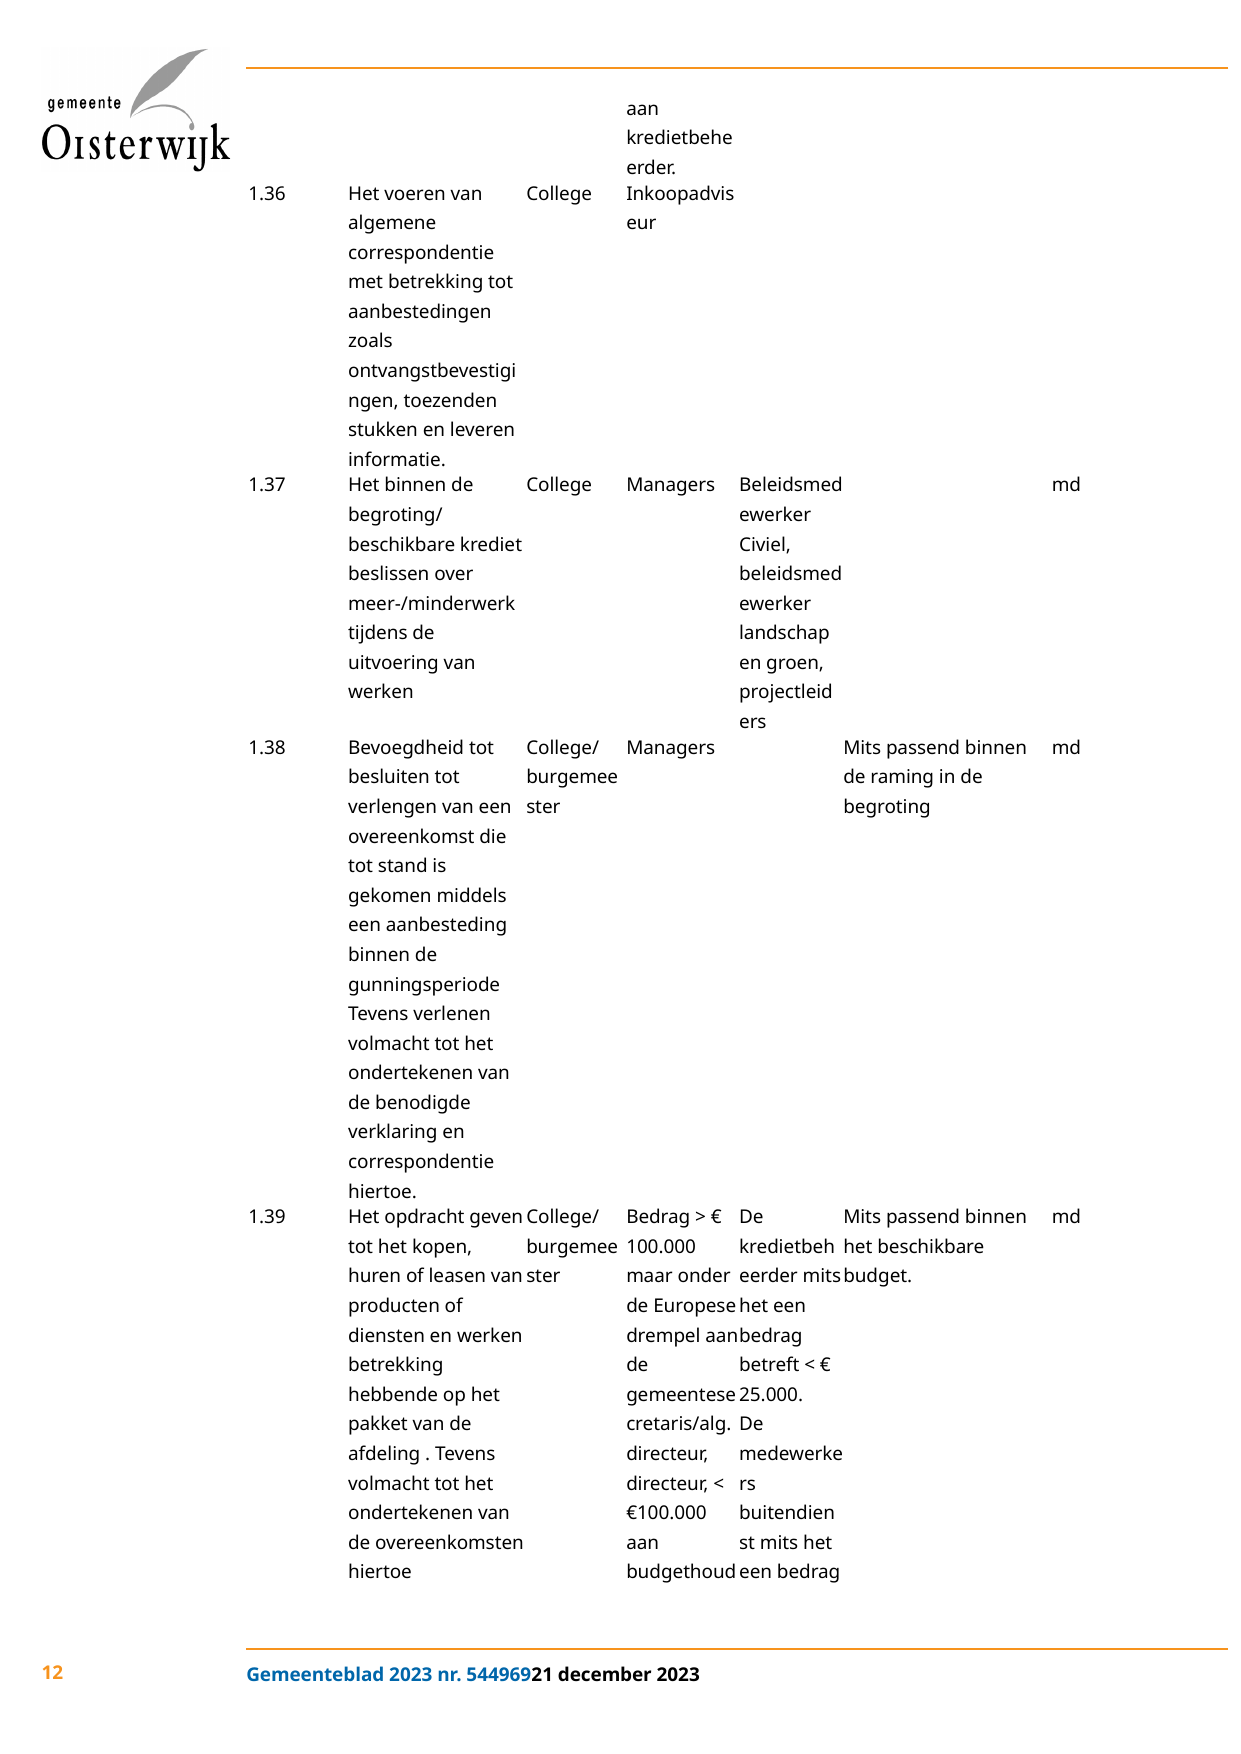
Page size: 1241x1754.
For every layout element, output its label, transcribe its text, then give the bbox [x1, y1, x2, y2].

table_cell Het binnen de begroting/ beschikbare krediet beslissen over meer-/minderwerk tijdens de uitvoering van werken [348, 472, 526, 734]
table_cell College [526, 180, 626, 472]
table_cell 1.39 [248, 1204, 348, 1584]
table_cell Bedrag > € 100.000 maar onder de Europese drempel aan de gemeentesecretaris/alg. directeur, directeur, < €100.000 aan budgethoud [626, 1204, 739, 1584]
table_cell Mits passend binnen de raming in de begroting [843, 734, 1052, 1203]
table_cell De kredietbeheerder mits het een bedrag betreft < € 25.000. De medewerkers buitendienst mits het een bedrag [739, 1204, 843, 1584]
table_cell [739, 734, 843, 1203]
table_cell [739, 180, 843, 472]
table_cell College/burgemeester [526, 734, 626, 1203]
table_cell Mits passend binnen het beschikbare budget. [843, 1204, 1052, 1584]
table_cell Managers [626, 472, 739, 734]
table_cell [348, 95, 526, 180]
table_cell [526, 95, 626, 180]
table_cell [843, 180, 1052, 472]
table_cell College/ burgemeester [526, 1204, 626, 1584]
table_cell Inkoopadviseur [626, 180, 739, 472]
table_cell aan kredietbeheerder. [626, 95, 739, 180]
table_cell Beleidsmedewerker Civiel, beleidsmedewerker landschap en groen, projectleiders [739, 472, 843, 734]
table_cell 1.38 [248, 734, 348, 1203]
table_cell College [526, 472, 626, 734]
table_cell Bevoegdheid tot besluiten tot verlengen van een overeenkomst die tot stand is gekomen middels een aanbesteding binnen de gunningsperiode Tevens verlenen volmacht tot het ondertekenen van de benodigde verklaring en correspondentie hiertoe. [348, 734, 526, 1203]
table_cell Het voeren van algemene correspondentie met betrekking tot aanbestedingen zoals ontvangstbevestigingen, toezenden stukken en leveren informatie. [348, 180, 526, 472]
table_cell md [1052, 472, 1152, 734]
table_cell [248, 95, 348, 180]
table_cell 1.37 [248, 472, 348, 734]
table_cell [1052, 180, 1152, 472]
table_cell Het opdracht geven tot het kopen, huren of leasen van producten of diensten en werken betrekking hebbende op het pakket van de afdeling . Tevens volmacht tot het ondertekenen van de overeenkomsten hiertoe [348, 1204, 526, 1584]
table_cell Managers [626, 734, 739, 1203]
table_cell [843, 95, 1052, 180]
picture [41, 47, 231, 172]
table_cell [1052, 95, 1152, 180]
table_cell md [1052, 1204, 1152, 1584]
table_cell md [1052, 734, 1152, 1203]
table_cell [843, 472, 1052, 734]
table_cell [739, 95, 843, 180]
table_cell 1.36 [248, 180, 348, 472]
